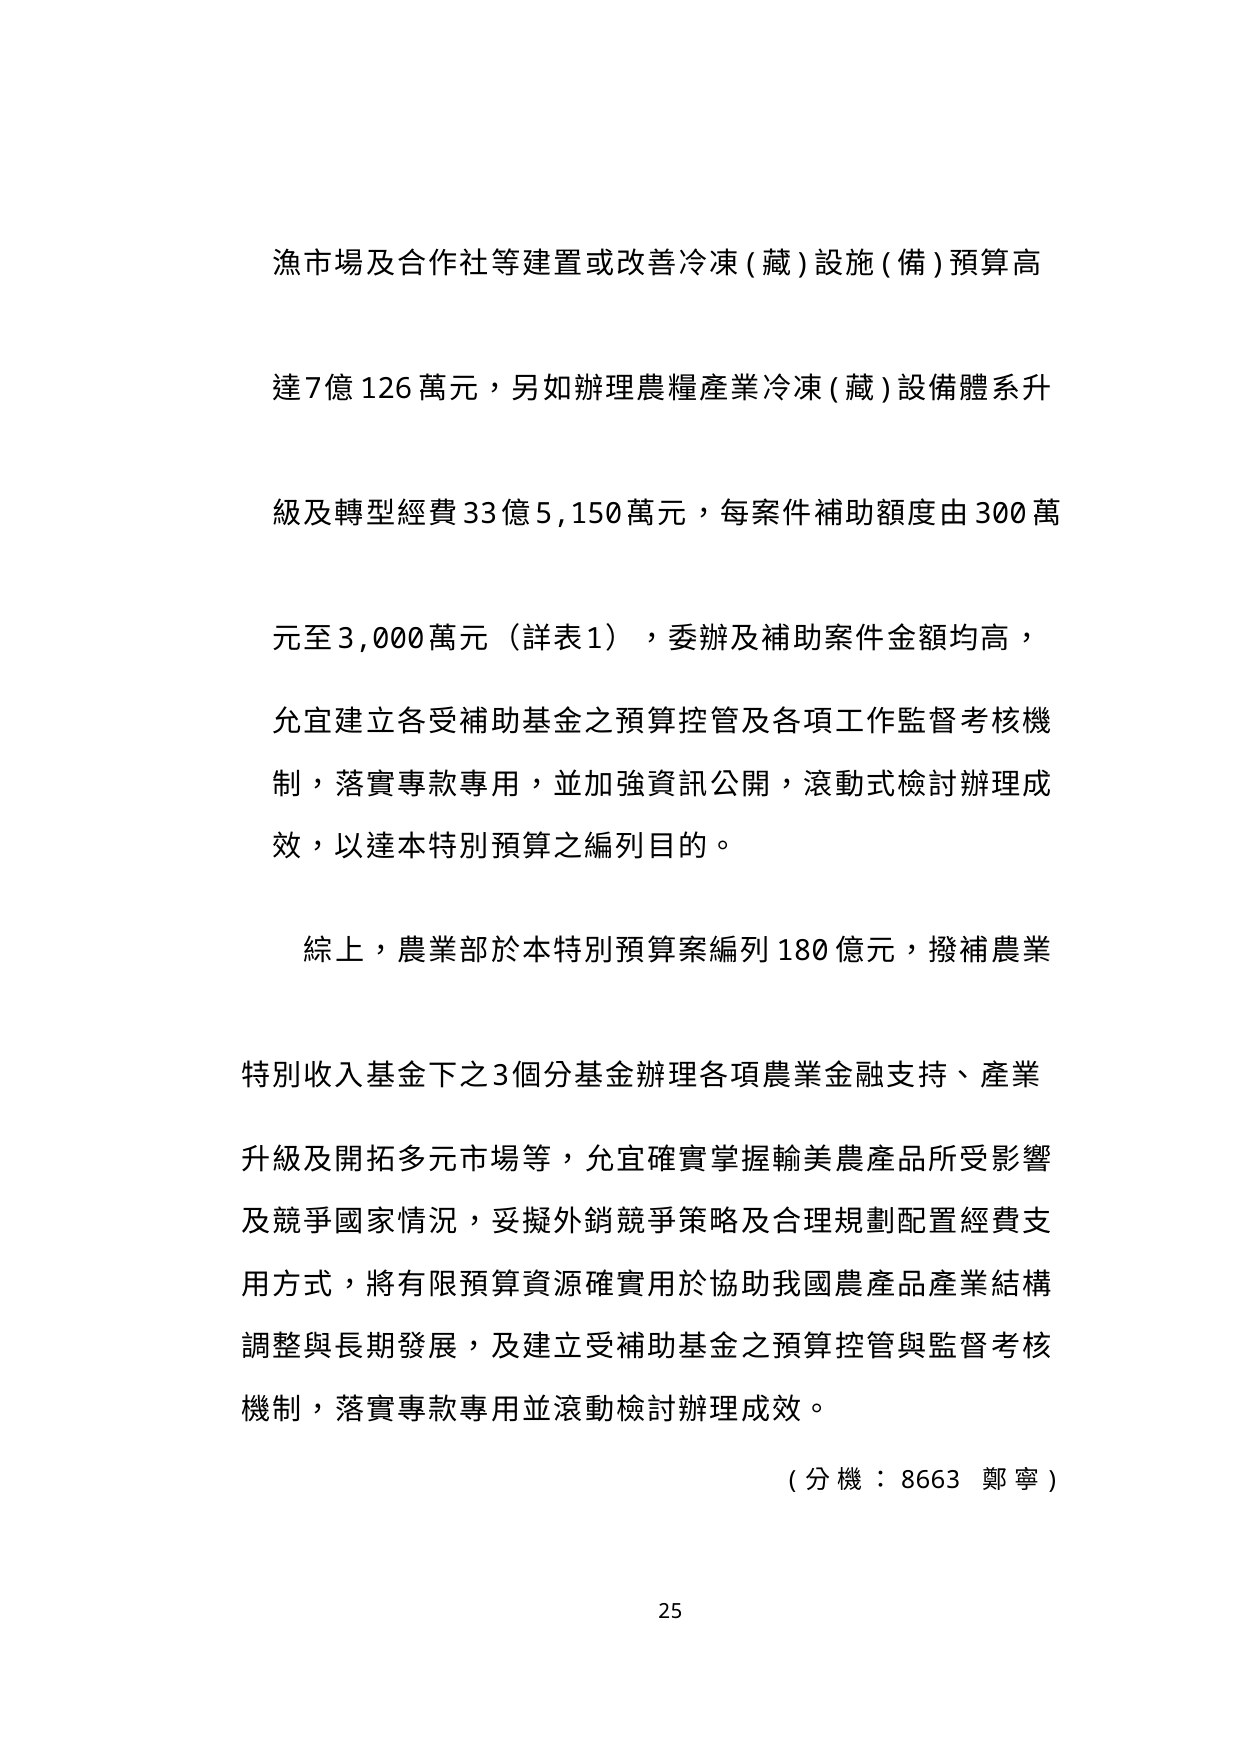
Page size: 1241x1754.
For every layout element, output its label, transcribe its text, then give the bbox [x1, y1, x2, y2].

text (分機：8663 鄭寧) [266, 1427, 1063, 1490]
text 農業部於本特別預算案編列180億元補助所屬農損基金、農發基金及農再基金等非營業基金辦理農業金融支持、產業升級及開拓多元市場等工作，其中如撥補農再基金「辦理漁業冷凍(藏)相關設施(備)新建與更新升級及凍儲獎勵」項下委託研究經費高達6,894萬元，及補助漁會、漁市場及合作社等建置或改善冷凍(藏)設施(備)預算高達7億126萬元，另如辦理農糧產業冷凍(藏)設備體系升級及轉型經費33億5,150萬元，每案件補助額度由300萬元至3,000萬元（詳表1），委辦及補助案件金額均高，允宜建立各受補助基金之預算控管及各項工作監督考核機制，落實專款專用，並加強資訊公開，滾動式檢討辦理成效，以達本特別預算之編列目的。 [266, 177, 1063, 865]
text 綜上，農業部於本特別預算案編列180億元，撥補農業特別收入基金下之3個分基金辦理各項農業金融支持、產業升級及開拓多元市場等，允宜確實掌握輸美農產品所受影響及競爭國家情況，妥擬外銷競爭策略及合理規劃配置經費支用方式，將有限預算資源確實用於協助我國農產品產業結構調整與長期發展，及建立受補助基金之預算控管與監督考核機制，落實專款專用並滾動檢討辦理成效。 [236, 865, 1063, 1427]
